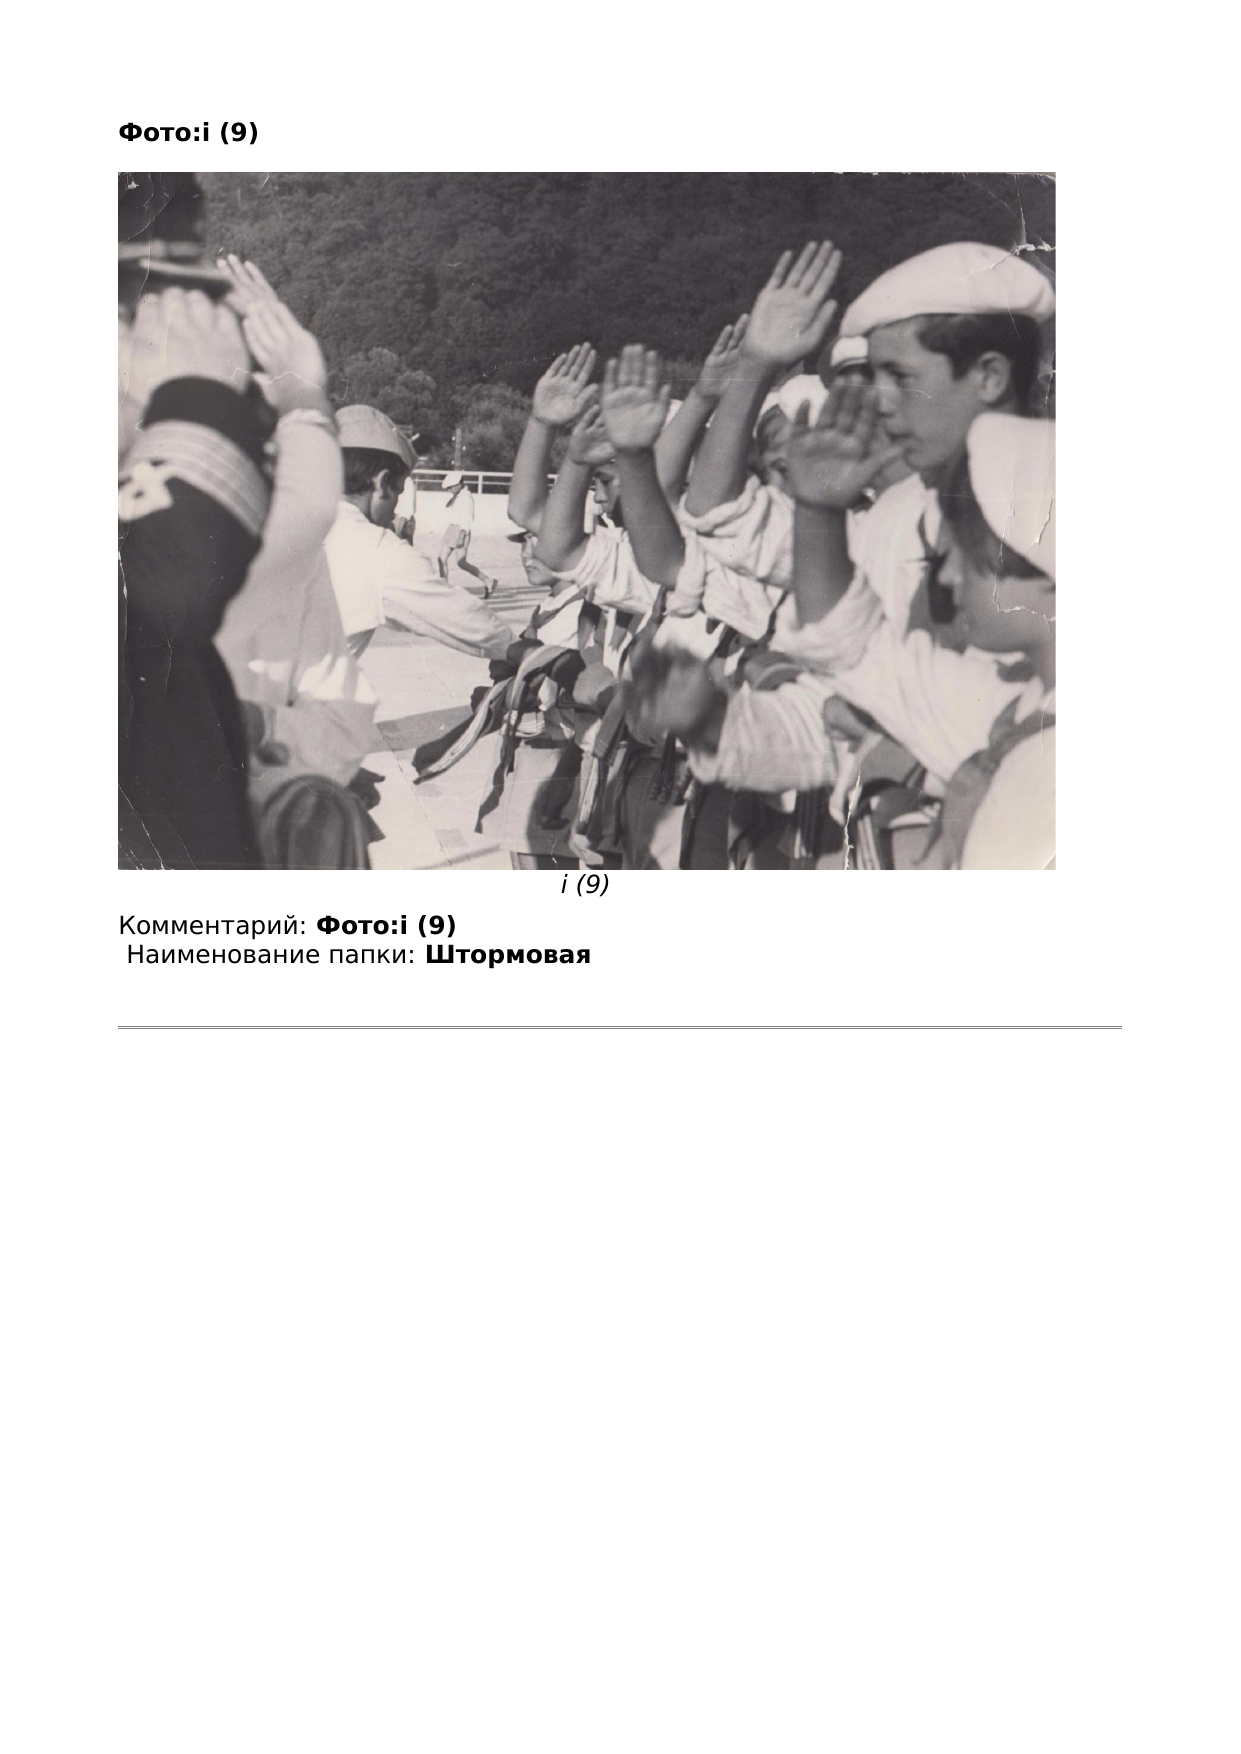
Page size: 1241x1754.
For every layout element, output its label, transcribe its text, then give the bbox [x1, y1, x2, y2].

picture [118, 172, 1056, 870]
text i (9) [118, 870, 1056, 899]
subtitle Фото:i (9) [118, 118, 1122, 147]
text Комментарий: Фото:i (9) Наименование папки: Штормовая [118, 912, 1122, 999]
